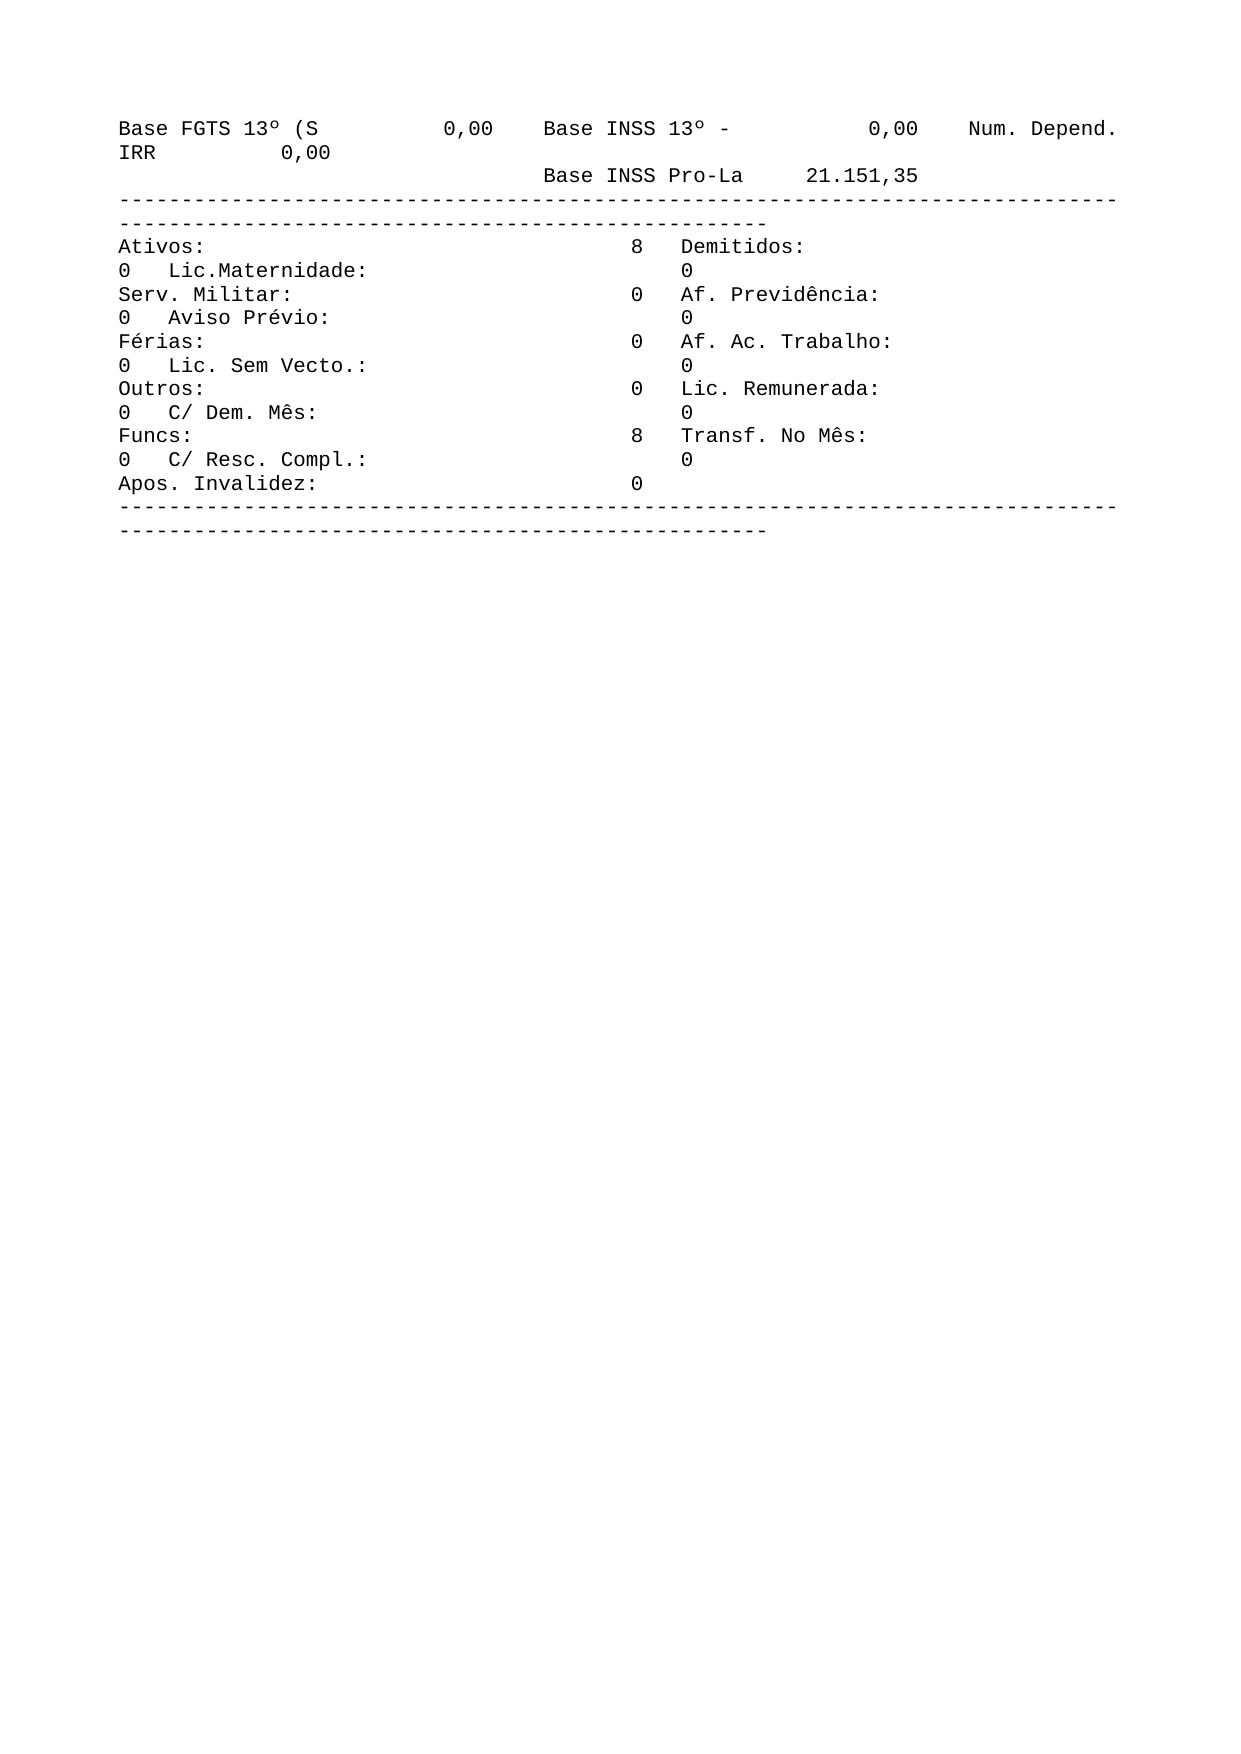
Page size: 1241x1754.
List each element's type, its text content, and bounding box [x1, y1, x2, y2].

text Funcs: 8 Transf. No Mês: 0 C/ Resc. Compl.: 0 [118, 426, 1122, 473]
text Ativos: 8 Demitidos: 0 Lic.Maternidade: 0 [118, 236, 1122, 284]
text Férias: 0 Af. Ac. Trabalho: 0 Lic. Sem Vecto.: 0 [118, 331, 1122, 378]
text Base INSS Pro-La 21.151,35 [118, 165, 1122, 189]
text Outros: 0 Lic. Remunerada: 0 C/ Dem. Mês: 0 [118, 378, 1122, 426]
text ------------------------------------------------------------------------------------------------------------------------------------ [118, 496, 1122, 544]
text Base FGTS 13º (S 0,00 Base INSS 13º - 0,00 Num. Depend. IRR 0,00 [118, 118, 1122, 165]
text Apos. Invalidez: 0 [118, 473, 1122, 496]
text ------------------------------------------------------------------------------------------------------------------------------------ [118, 189, 1122, 236]
text Serv. Militar: 0 Af. Previdência: 0 Aviso Prévio: 0 [118, 284, 1122, 331]
